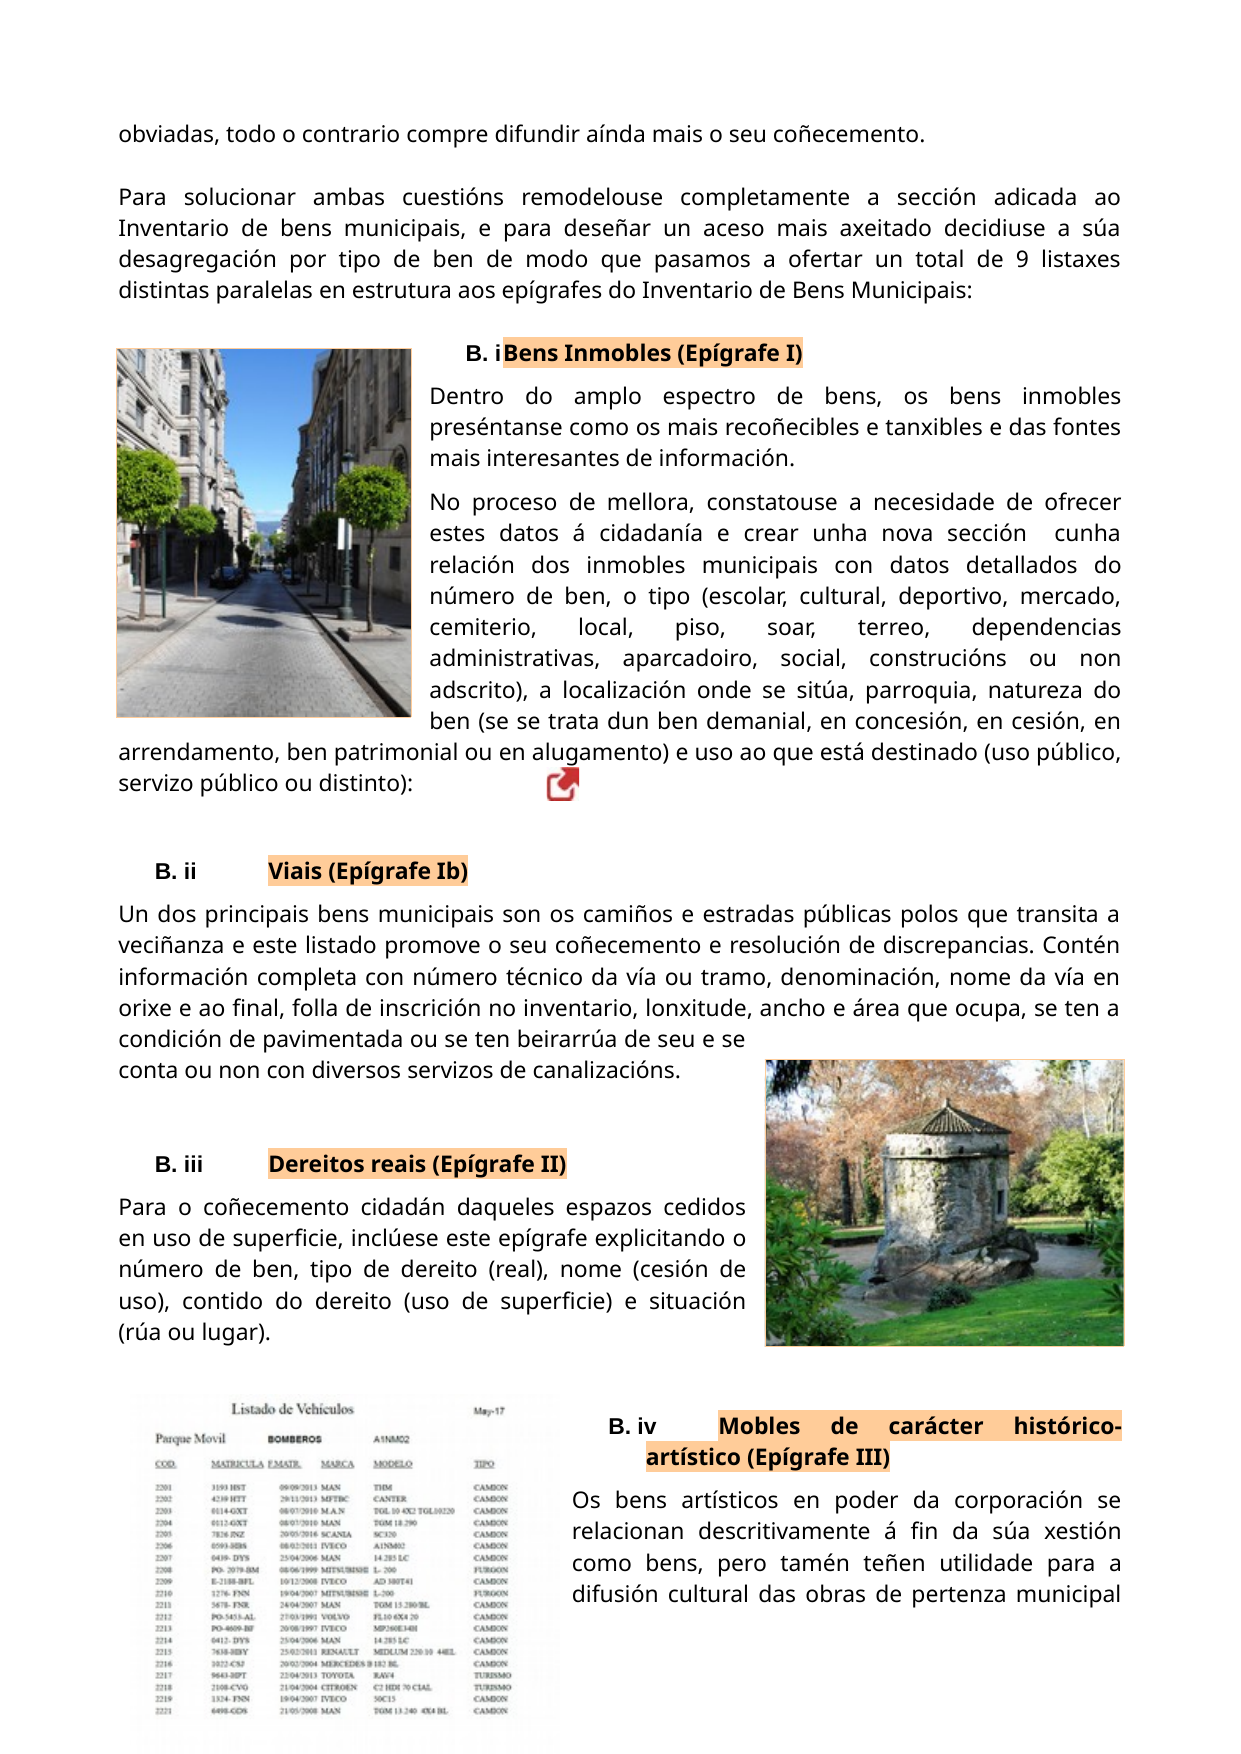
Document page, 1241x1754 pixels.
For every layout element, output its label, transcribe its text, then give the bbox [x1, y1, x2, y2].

picture [117, 349, 411, 717]
text obviadas, todo o contrario compre difundir aínda mais o seu coñecemento. [118, 118, 1122, 149]
picture [546, 767, 580, 801]
list Bens Inmobles (Epígrafe I) [154, 337, 1122, 368]
list Viais (Epígrafe Ib) [154, 855, 1122, 886]
list Mobles de carácter histórico-artístico (Epígrafe III) [560, 1410, 1122, 1472]
text Un dos principais bens municipais son os camiños e estradas públicas polos que transita a veciñanza e este listado promove o seu coñecemento e resolución de discrepancias. Contén información completa con número técnico da vía ou tramo, denominación, nome da vía en orixe e ao final, folla de inscrición no inventario, lonxitude, ancho e área que ocupa, se ten a condición de pavimentada ou se ten beirarrúa de seu e se conta ou non con diversos servizos de canalizacións. [118, 898, 1122, 1085]
picture [766, 1060, 1124, 1346]
text No proceso de mellora, constatouse a necesidade de ofrecer estes datos á cidadanía e crear unha nova sección cunha relación dos inmobles municipais con datos detallados do número de ben, o tipo (escolar, cultural, deportivo, mercado, cemiterio, local, piso, soar, terreo, dependencias administrativas, aparcadoiro, social, construcións ou non adscrito), a localización onde se sitúa, parroquia, natureza do ben (se se trata dun ben demanial, en concesión, en cesión, en arrendamento, ben patrimonial ou en alugamento) e uso ao que está destinado (uso público, servizo público ou distinto): [118, 486, 1122, 799]
text Os bens artísticos en poder da corporación se relacionan descritivamente á fin da súa xestión como bens, pero tamén teñen utilidade para a difusión cultural das obras de pertenza municipal [560, 1484, 1122, 1609]
text Dentro do amplo espectro de bens, os bens inmobles preséntanse como os mais recoñecibles e tanxibles e das fontes mais interesantes de información. [412, 380, 1122, 474]
text Para solucionar ambas cuestións remodelouse completamente a sección adicada ao Inventario de bens municipais, e para deseñar un aceso mais axeitado decidiuse a súa desagregación por tipo de ben de modo que pasamos a ofertar un total de 9 listaxes distintas paralelas en estrutura aos epígrafes do Inventario de Bens Municipais: [118, 181, 1122, 306]
picture [129, 1394, 560, 1754]
list Dereitos reais (Epígrafe II) [154, 1148, 764, 1179]
text Para o coñecemento cidadán daqueles espazos cedidos en uso de superficie, inclúese este epígrafe explicitando o número de ben, tipo de dereito (real), nome (cesión de uso), contido do dereito (uso de superficie) e situación (rúa ou lugar). [118, 1191, 764, 1347]
